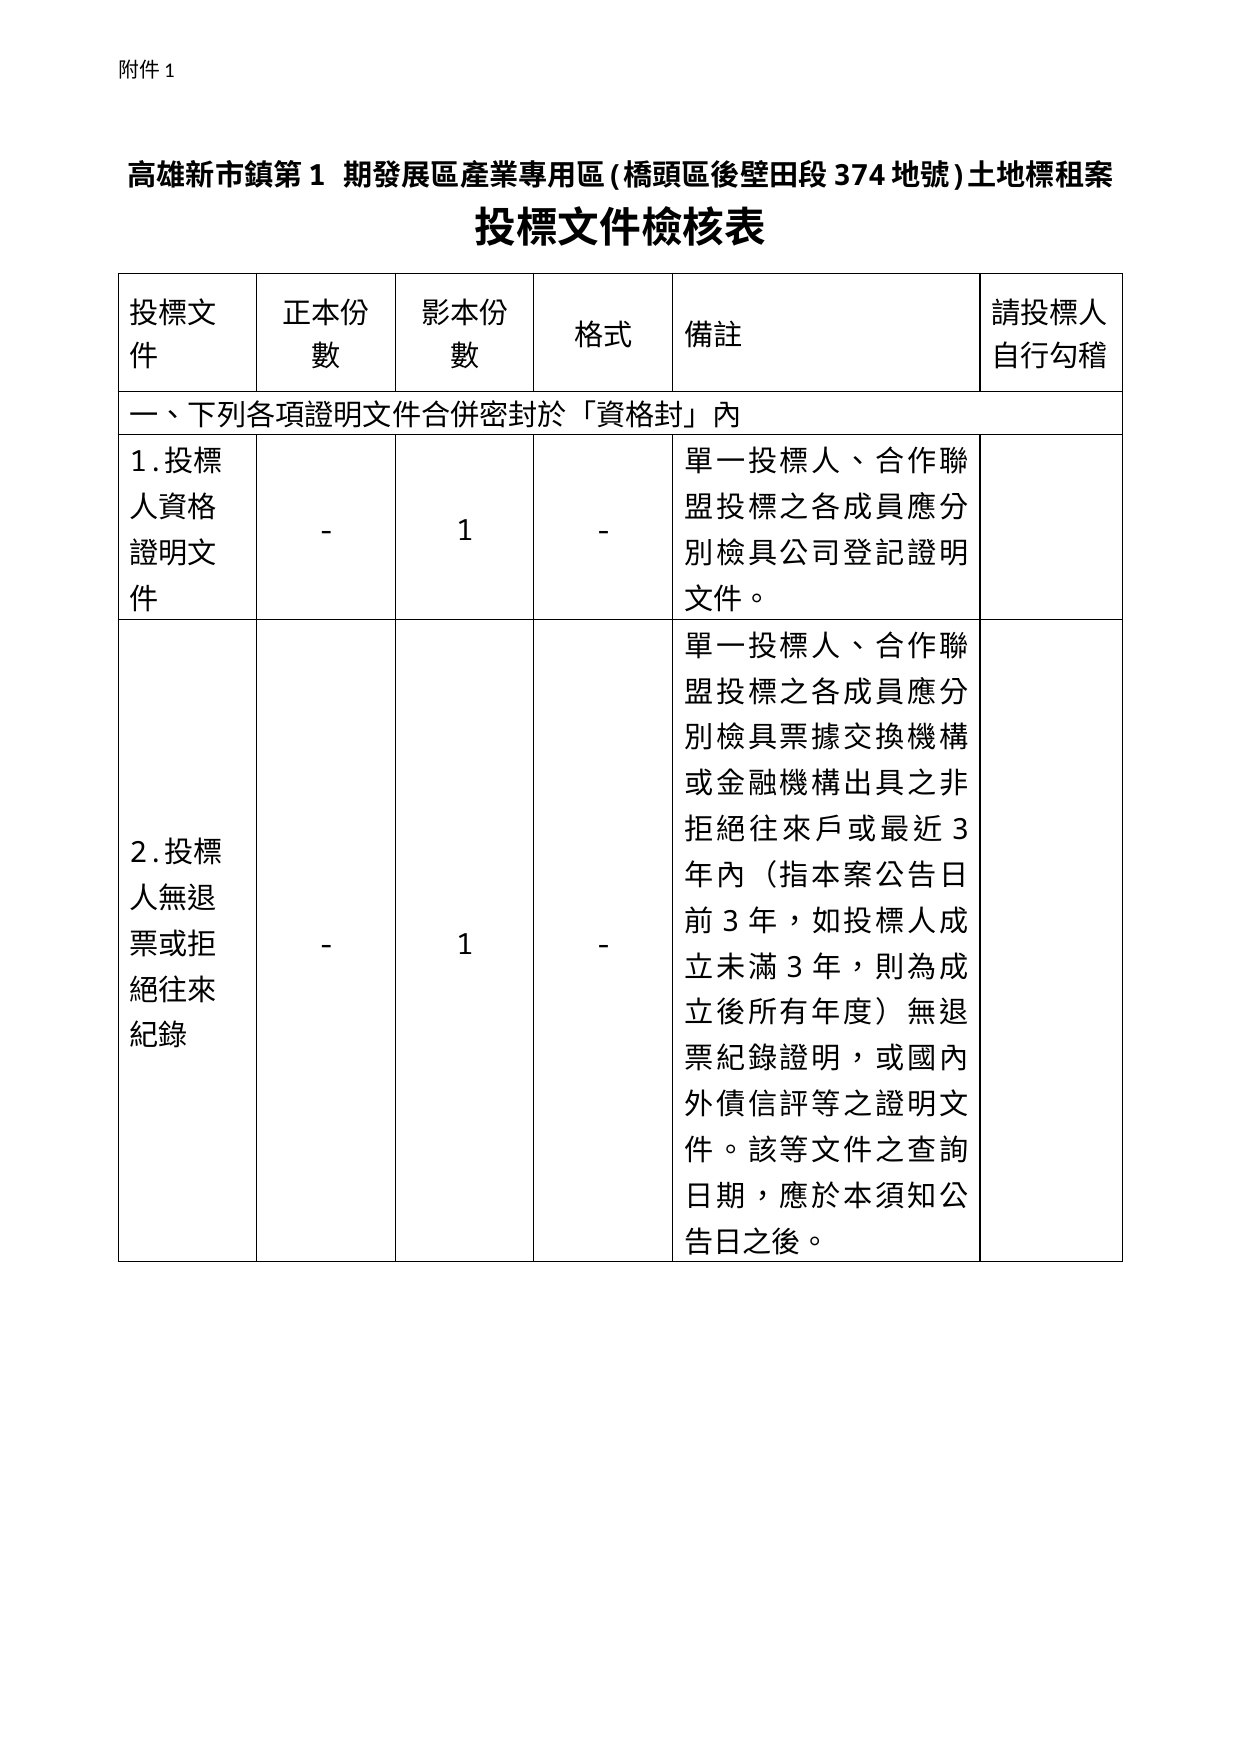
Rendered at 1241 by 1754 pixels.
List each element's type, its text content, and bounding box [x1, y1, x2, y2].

table_header 備註 [673, 274, 979, 391]
table_cell 一、下列各項證明文件合併密封於「資格封」內 [119, 392, 1122, 434]
table_cell 1 [396, 620, 533, 1261]
table_cell 1 [396, 435, 533, 618]
table_cell 單一投標人、合作聯盟投標之各成員應分別檢具公司登記證明文件。 [673, 435, 979, 618]
table_cell [981, 435, 1122, 618]
table_cell - [257, 435, 395, 618]
table_cell - [257, 620, 395, 1261]
table_cell - [534, 435, 672, 618]
table_header 投標文件 [119, 274, 256, 391]
table_cell 單一投標人、合作聯盟投標之各成員應分別檢具票據交換機構或金融機構出具之非拒絕往來戶或最近3年內（指本案公告日前3年，如投標人成立未滿3年，則為成立後所有年度）無退票紀錄證明，或國內外債信評等之證明文件。該等文件之查詢日期，應於本須知公告日之後。 [673, 620, 979, 1261]
table_cell - [534, 620, 672, 1261]
table_header 影本份數 [396, 274, 533, 391]
table_header 格式 [534, 274, 672, 391]
table_cell 2.投標人無退票或拒絕往來紀錄 [119, 620, 256, 1261]
text 投標文件檢核表 [118, 194, 1122, 254]
table_cell 1.投標人資格證明文件 [119, 435, 256, 618]
table_header 正本份數 [257, 274, 395, 391]
table_header 請投標人自行勾稽 [981, 274, 1122, 391]
text 高雄新市鎮第1 期發展區產業專用區(橋頭區後壁田段374地號)土地標租案 [118, 151, 1122, 194]
table_cell [981, 620, 1122, 1261]
